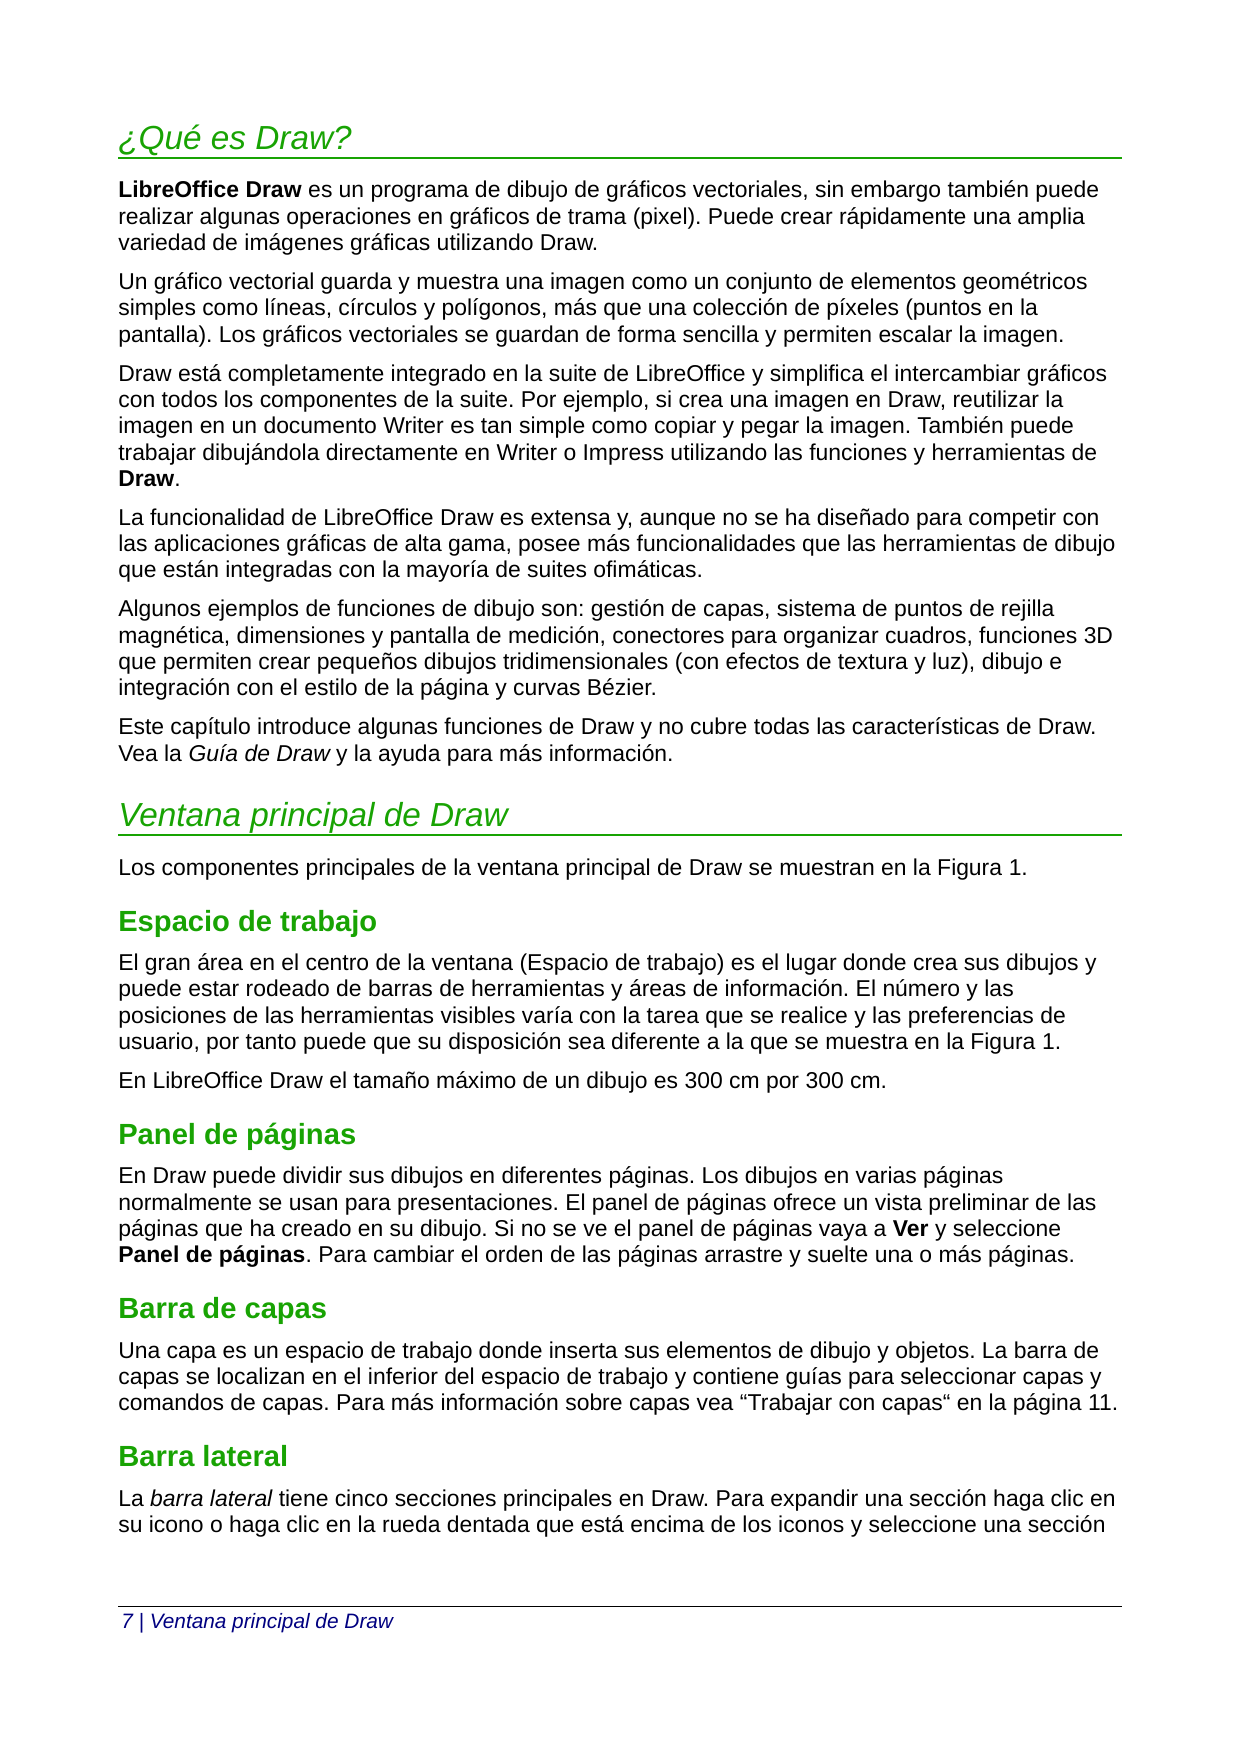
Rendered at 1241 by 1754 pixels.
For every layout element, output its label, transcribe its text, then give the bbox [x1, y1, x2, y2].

text La barra lateral tiene cinco secciones principales en Draw. Para expandir una sección haga clic en su icono o haga clic en la rueda dentada que está encima de los iconos y seleccione una sección [118, 1484, 1122, 1537]
text Los componentes principales de la ventana principal de Draw se muestran en la Figura 1. [118, 854, 1122, 880]
subtitle ¿Qué es Draw? [118, 118, 1122, 157]
subtitle Panel de páginas [118, 1117, 1122, 1150]
subtitle Espacio de trabajo [118, 904, 1122, 937]
text En LibreOffice Draw el tamaño máximo de un dibujo es 300 cm por 300 cm. [118, 1067, 1122, 1093]
subtitle Ventana principal de Draw [118, 795, 1122, 834]
text En Draw puede dividir sus dibujos en diferentes páginas. Los dibujos en varias páginas normalmente se usan para presentaciones. El panel de páginas ofrece un vista preliminar de las páginas que ha creado en su dibujo. Si no se ve el panel de páginas vaya a Ver y seleccione Panel de páginas. Para cambiar el orden de las páginas arrastre y suelte una o más páginas. [118, 1162, 1122, 1268]
subtitle Barra de capas [118, 1291, 1122, 1325]
text El gran área en el centro de la ventana (Espacio de trabajo) es el lugar donde crea sus dibujos y puede estar rodeado de barras de herramientas y áreas de información. El número y las posiciones de las herramientas visibles varía con la tarea que se realice y las preferencias de usuario, por tanto puede que su disposición sea diferente a la que se muestra en la Figura 1. [118, 949, 1122, 1054]
text Un gráfico vectorial guarda y muestra una imagen como un conjunto de elementos geométricos simples como líneas, círculos y polígonos, más que una colección de píxeles (puntos en la pantalla). Los gráficos vectoriales se guardan de forma sencilla y permiten escalar la imagen. [118, 268, 1122, 347]
text La funcionalidad de LibreOffice Draw es extensa y, aunque no se ha diseñado para competir con las aplicaciones gráficas de alta gama, posee más funcionalidades que las herramientas de dibujo que están integradas con la mayoría de suites ofimáticas. [118, 504, 1122, 583]
text Algunos ejemplos de funciones de dibujo son: gestión de capas, sistema de puntos de rejilla magnética, dimensiones y pantalla de medición, conectores para organizar cuadros, funciones 3D que permiten crear pequeños dibujos tridimensionales (con efectos de textura y luz), dibujo e integración con el estilo de la página y curvas Bézier. [118, 595, 1122, 701]
text Draw está completamente integrado en la suite de LibreOffice y simplifica el intercambiar gráficos con todos los componentes de la suite. Por ejemplo, si crea una imagen en Draw, reutilizar la imagen en un documento Writer es tan simple como copiar y pegar la imagen. También puede trabajar dibujándola directamente en Writer o Impress utilizando las funciones y herramientas de Draw. [118, 359, 1122, 491]
text Este capítulo introduce algunas funciones de Draw y no cubre todas las características de Draw. Vea la Guía de Draw y la ayuda para más información. [118, 713, 1122, 766]
subtitle Barra lateral [118, 1439, 1122, 1473]
text LibreOffice Draw es un programa de dibujo de gráficos vectoriales, sin embargo también puede realizar algunas operaciones en gráficos de trama (pixel). Puede crear rápidamente una amplia variedad de imágenes gráficas utilizando Draw. [118, 176, 1122, 255]
text Una capa es un espacio de trabajo donde inserta sus elementos de dibujo y objetos. La barra de capas se localizan en el inferior del espacio de trabajo y contiene guías para seleccionar capas y comandos de capas. Para más información sobre capas vea “Trabajar con capas“ en la página 11. [118, 1337, 1122, 1416]
